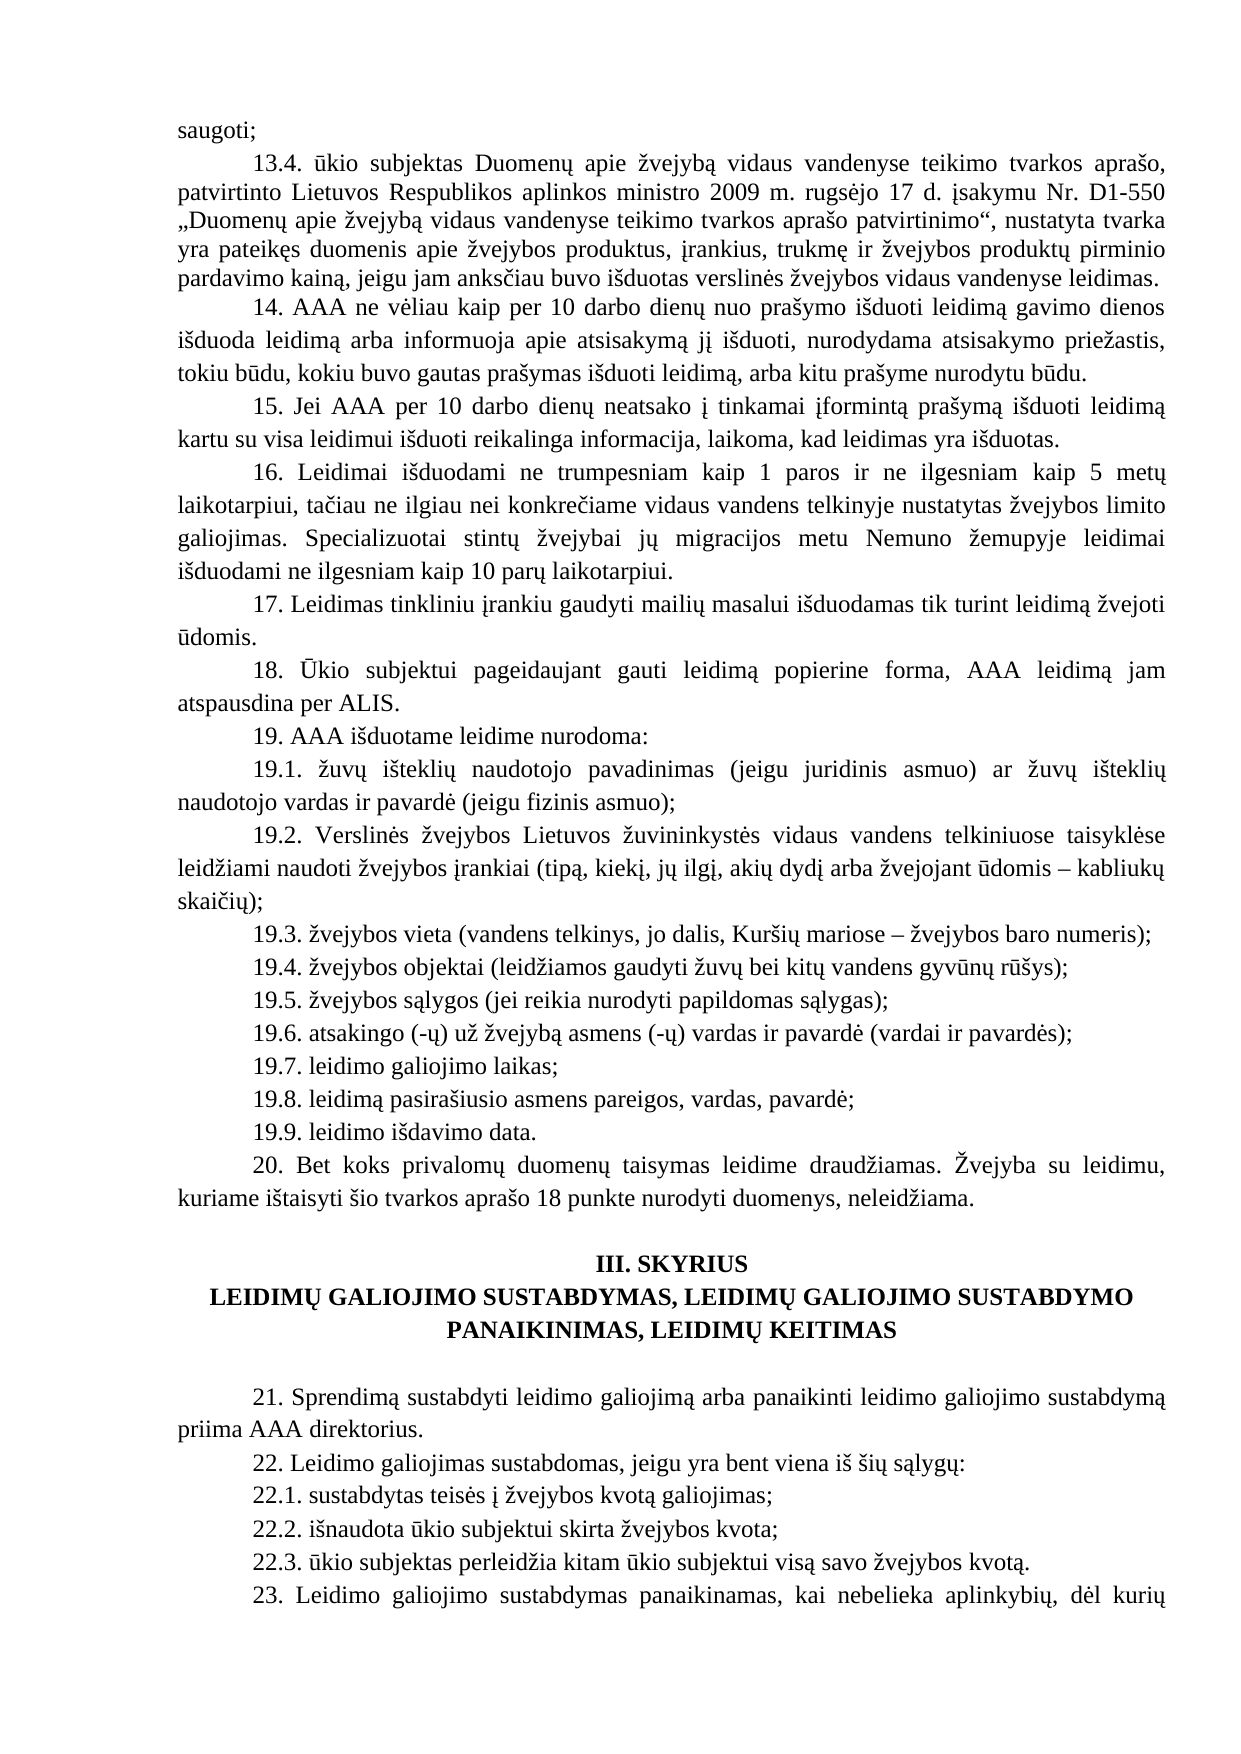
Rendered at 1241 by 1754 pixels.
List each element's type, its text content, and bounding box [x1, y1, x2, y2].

text 13.4. ūkio subjektas Duomenų apie žvejybą vidaus vandenyse teikimo tvarkos aprašo, patvirtinto Lietuvos Respublikos aplinkos ministro 2009 m. rugsėjo 17 d. įsakymu Nr. D1-550 „Duomenų apie žvejybą vidaus vandenyse teikimo tvarkos aprašo patvirtinimo“, nustatyta tvarka yra pateikęs duomenis apie žvejybos produktus, įrankius, trukmę ir žvejybos produktų pirminio pardavimo kainą, jeigu jam anksčiau buvo išduotas verslinės žvejybos vidaus vandenyse leidimas. [177, 148, 1166, 292]
text saugoti; [177, 115, 1166, 144]
text 22. Leidimo galiojimas sustabdomas, jeigu yra bent viena iš šių sąlygų: [177, 1448, 1166, 1476]
text 15. Jei AAA per 10 darbo dienų neatsako į tinkamai įformintą prašymą išduoti leidimą kartu su visa leidimui išduoti reikalinga informacija, laikoma, kad leidimas yra išduotas. [177, 391, 1166, 453]
text 21. Sprendimą sustabdyti leidimo galiojimą arba panaikinti leidimo galiojimo sustabdymą priima AAA direktorius. [177, 1382, 1166, 1443]
text 19.2. Verslinės žvejybos Lietuvos žuvininkystės vidaus vandens telkiniuose taisyklėse leidžiami naudoti žvejybos įrankiai (tipą, kiekį, jų ilgį, akių dydį arba žvejojant ūdomis – kabliukų skaičių); [177, 820, 1166, 915]
text 14. AAA ne vėliau kaip per 10 darbo dienų nuo prašymo išduoti leidimą gavimo dienos išduoda leidimą arba informuoja apie atsisakymą jį išduoti, nurodydama atsisakymo priežastis, tokiu būdu, kokiu buvo gautas prašymas išduoti leidimą, arba kitu prašyme nurodytu būdu. [177, 292, 1166, 387]
text 23. Leidimo galiojimo sustabdymas panaikinamas, kai nebelieka aplinkybių, dėl kurių [177, 1580, 1166, 1608]
text 17. Leidimas tinkliniu įrankiu gaudyti mailių masalui išduodamas tik turint leidimą žvejoti ūdomis. [177, 589, 1166, 651]
text 22.3. ūkio subjektas perleidžia kitam ūkio subjektui visą savo žvejybos kvotą. [177, 1547, 1166, 1575]
text 22.2. išnaudota ūkio subjektui skirta žvejybos kvota; [177, 1514, 1166, 1542]
text 20. Bet koks privalomų duomenų taisymas leidime draudžiamas. Žvejyba su leidimu, kuriame ištaisyti šio tvarkos aprašo 18 punkte nurodyti duomenys, neleidžiama. [177, 1150, 1166, 1212]
text LEIDIMŲ GALIOJIMO SUSTABDYMAS, LEIDIMŲ GALIOJIMO SUSTABDYMO PANAIKINIMAS, LEIDIMŲ KEITIMAS [177, 1282, 1166, 1344]
text 19. AAA išduotame leidime nurodoma: [177, 721, 1166, 750]
text 19.3. žvejybos vieta (vandens telkinys, jo dalis, Kuršių mariose – žvejybos baro numeris); [177, 919, 1166, 948]
text 18. Ūkio subjektui pageidaujant gauti leidimą popierine forma, AAA leidimą jam atspausdina per ALIS. [177, 655, 1166, 717]
text 22.1. sustabdytas teisės į žvejybos kvotą galiojimas; [177, 1481, 1166, 1509]
text 19.9. leidimo išdavimo data. [177, 1117, 1166, 1146]
text 16. Leidimai išduodami ne trumpesniam kaip 1 paros ir ne ilgesniam kaip 5 metų laikotarpiui, tačiau ne ilgiau nei konkrečiame vidaus vandens telkinyje nustatytas žvejybos limito galiojimas. Specializuotai stintų žvejybai jų migracijos metu Nemuno žemupyje leidimai išduodami ne ilgesniam kaip 10 parų laikotarpiui. [177, 457, 1166, 585]
text 19.7. leidimo galiojimo laikas; [177, 1051, 1166, 1080]
text 19.8. leidimą pasirašiusio asmens pareigos, vardas, pavardė; [177, 1084, 1166, 1113]
text 19.6. atsakingo (-ų) už žvejybą asmens (-ų) vardas ir pavardė (vardai ir pavardės); [177, 1018, 1166, 1047]
text III. SKYRIUS [177, 1249, 1166, 1278]
text 19.1. žuvų išteklių naudotojo pavadinimas (jeigu juridinis asmuo) ar žuvų išteklių naudotojo vardas ir pavardė (jeigu fizinis asmuo); [177, 754, 1166, 816]
text 19.5. žvejybos sąlygos (jei reikia nurodyti papildomas sąlygas); [177, 985, 1166, 1014]
text 19.4. žvejybos objektai (leidžiamos gaudyti žuvų bei kitų vandens gyvūnų rūšys); [177, 952, 1166, 981]
